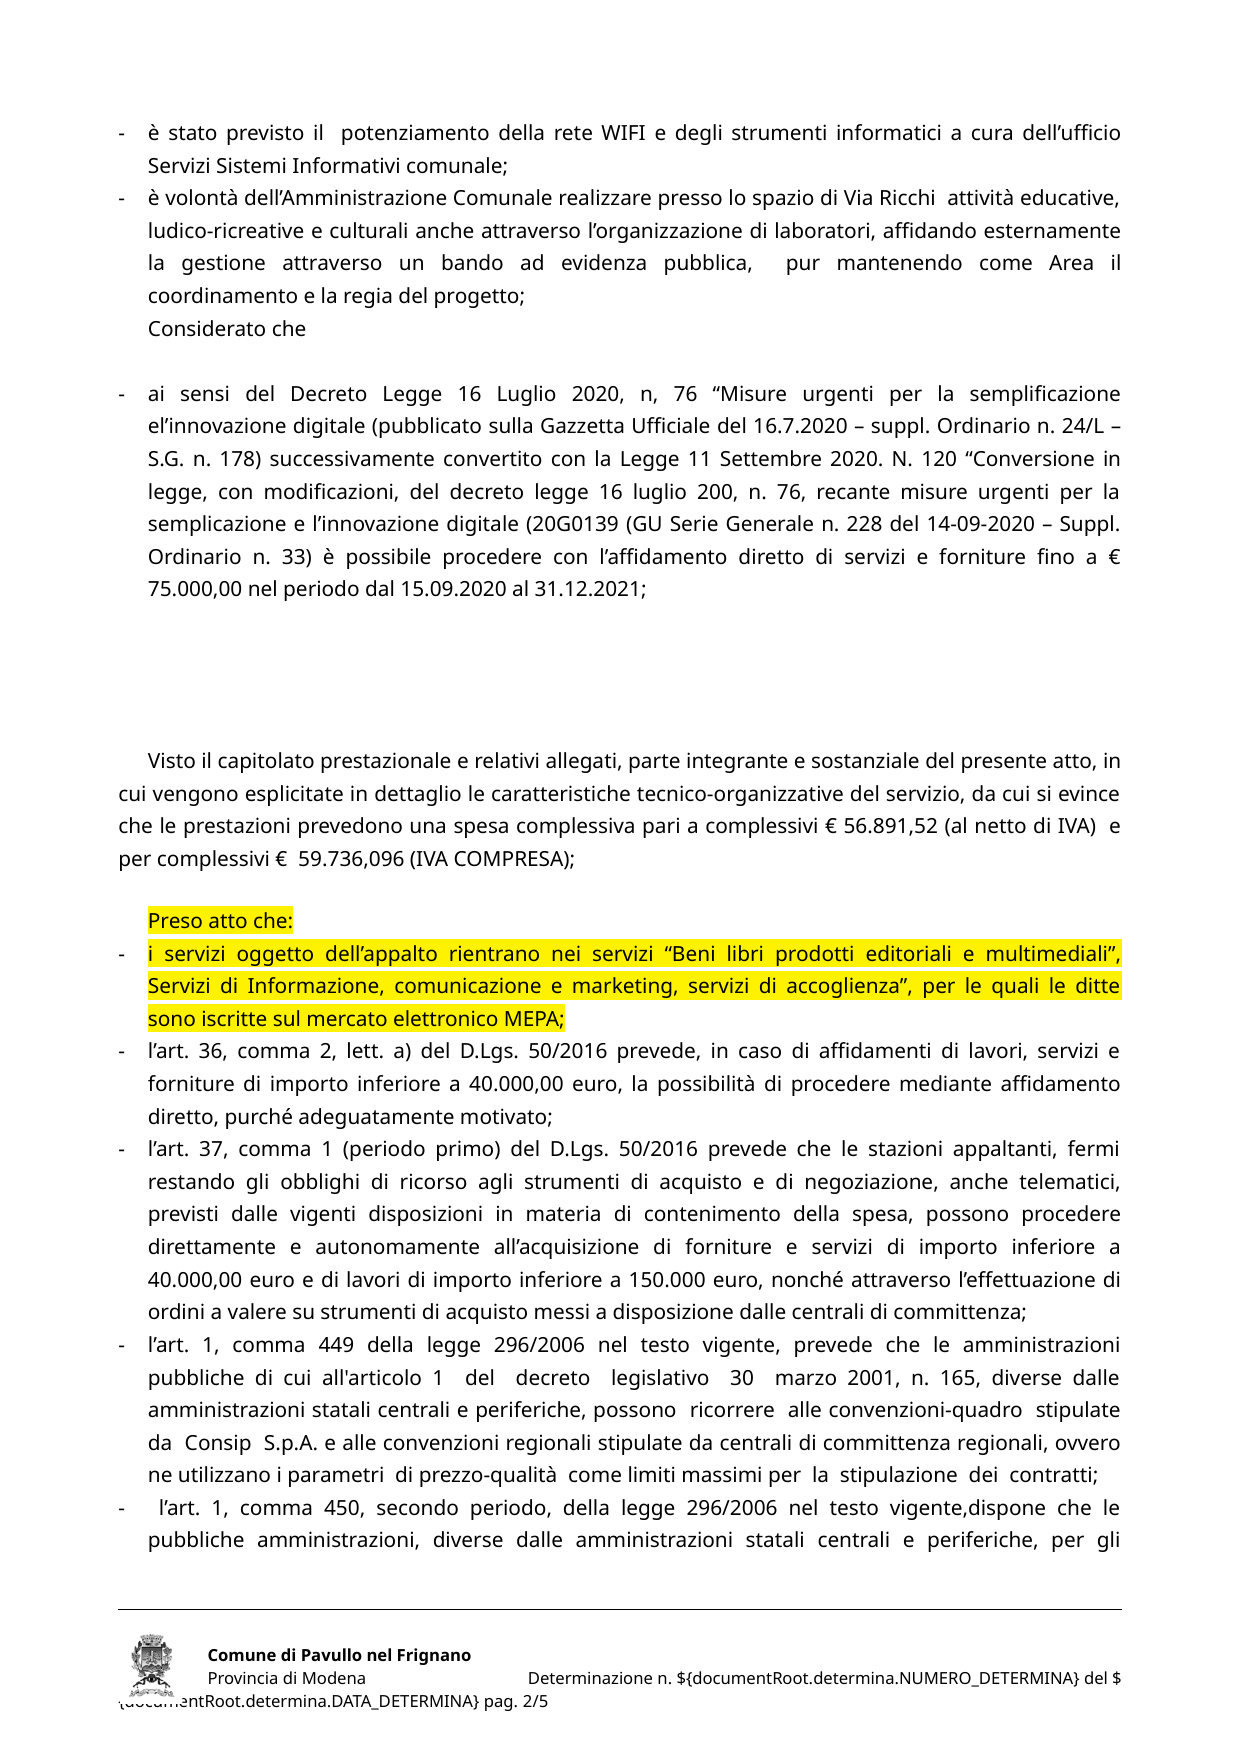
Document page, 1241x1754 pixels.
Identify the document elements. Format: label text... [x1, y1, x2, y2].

text Preso atto che: [118, 906, 1122, 934]
list l’art. 37, comma 1 (periodo primo) del D.Lgs. 50/2016 prevede che le stazioni appaltanti, fermi restando gli obblighi di ricorso agli strumenti di acquisto e di negoziazione, anche telematici, previsti dalle vigenti disposizioni in materia di contenimento della spesa, possono procedere direttamente e autonomamente all’acquisizione di forniture e servizi di importo inferiore a 40.000,00 euro e di lavori di importo inferiore a 150.000 euro, nonché attraverso l’effettuazione di ordini a valere su strumenti di acquisto messi a disposizione dalle centrali di committenza; [118, 1134, 1122, 1326]
list ai sensi del Decreto Legge 16 Luglio 2020, n, 76 “Misure urgenti per la semplificazione el’innovazione digitale (pubblicato sulla Gazzetta Ufficiale del 16.7.2020 – suppl. Ordinario n. 24/L – S.G. n. 178) successivamente convertito con la Legge 11 Settembre 2020. N. 120 “Conversione in legge, con modificazioni, del decreto legge 16 luglio 200, n. 76, recante misure urgenti per la semplicazione e l’innovazione digitale (20G0139 (GU Serie Generale n. 228 del 14-09-2020 – Suppl. Ordinario n. 33) è possibile procedere con l’affidamento diretto di servizi e forniture fino a € 75.000,00 nel periodo dal 15.09.2020 al 31.12.2021; [118, 379, 1122, 603]
list i servizi oggetto dell’appalto rientrano nei servizi “Beni libri prodotti editoriali e multimediali”, Servizi di Informazione, comunicazione e marketing, servizi di accoglienza”, per le quali le ditte sono iscritte sul mercato elettronico MEPA; [118, 939, 1122, 1032]
list è stato previsto il potenziamento della rete WIFI e degli strumenti informatici a cura dell’ufficio Servizi Sistemi Informativi comunale; [118, 118, 1122, 179]
picture [120, 1631, 183, 1704]
list l’art. 36, comma 2, lett. a) del D.Lgs. 50/2016 prevede, in caso di affidamenti di lavori, servizi e forniture di importo inferiore a 40.000,00 euro, la possibilità di procedere mediante affidamento diretto, purché adeguatamente motivato; [118, 1037, 1122, 1130]
list Considerato che [118, 314, 1122, 342]
list l’art. 1, comma 449 della legge 296/2006 nel testo vigente, prevede che le amministrazioni pubbliche di cui all'articolo 1 del decreto legislativo 30 marzo 2001, n. 165, diverse dalle amministrazioni statali centrali e periferiche, possono ricorrere alle convenzioni-quadro stipulate da Consip S.p.A. e alle convenzioni regionali stipulate da centrali di committenza regionali, ovvero ne utilizzano i parametri di prezzo-qualità come limiti massimi per la stipulazione dei contratti; [118, 1330, 1122, 1489]
list è volontà dell’Amministrazione Comunale realizzare presso lo spazio di Via Ricchi attività educative, ludico-ricreative e culturali anche attraverso l’organizzazione di laboratori, affidando esternamente la gestione attraverso un bando ad evidenza pubblica, pur mantenendo come Area il coordinamento e la regia del progetto; [118, 183, 1122, 309]
text Visto il capitolato prestazionale e relativi allegati, parte integrante e sostanziale del presente atto, in cui vengono esplicitate in dettaglio le caratteristiche tecnico-organizzative del servizio, da cui si evince che le prestazioni prevedono una spesa complessiva pari a complessivi € 56.891,52 (al netto di IVA) e per complessivi € 59.736,096 (IVA COMPRESA); [118, 746, 1122, 872]
list l’art. 1, comma 450, secondo periodo, della legge 296/2006 nel testo vigente,dispone che le pubbliche amministrazioni, diverse dalle amministrazioni statali centrali e periferiche, per gli [118, 1493, 1122, 1554]
